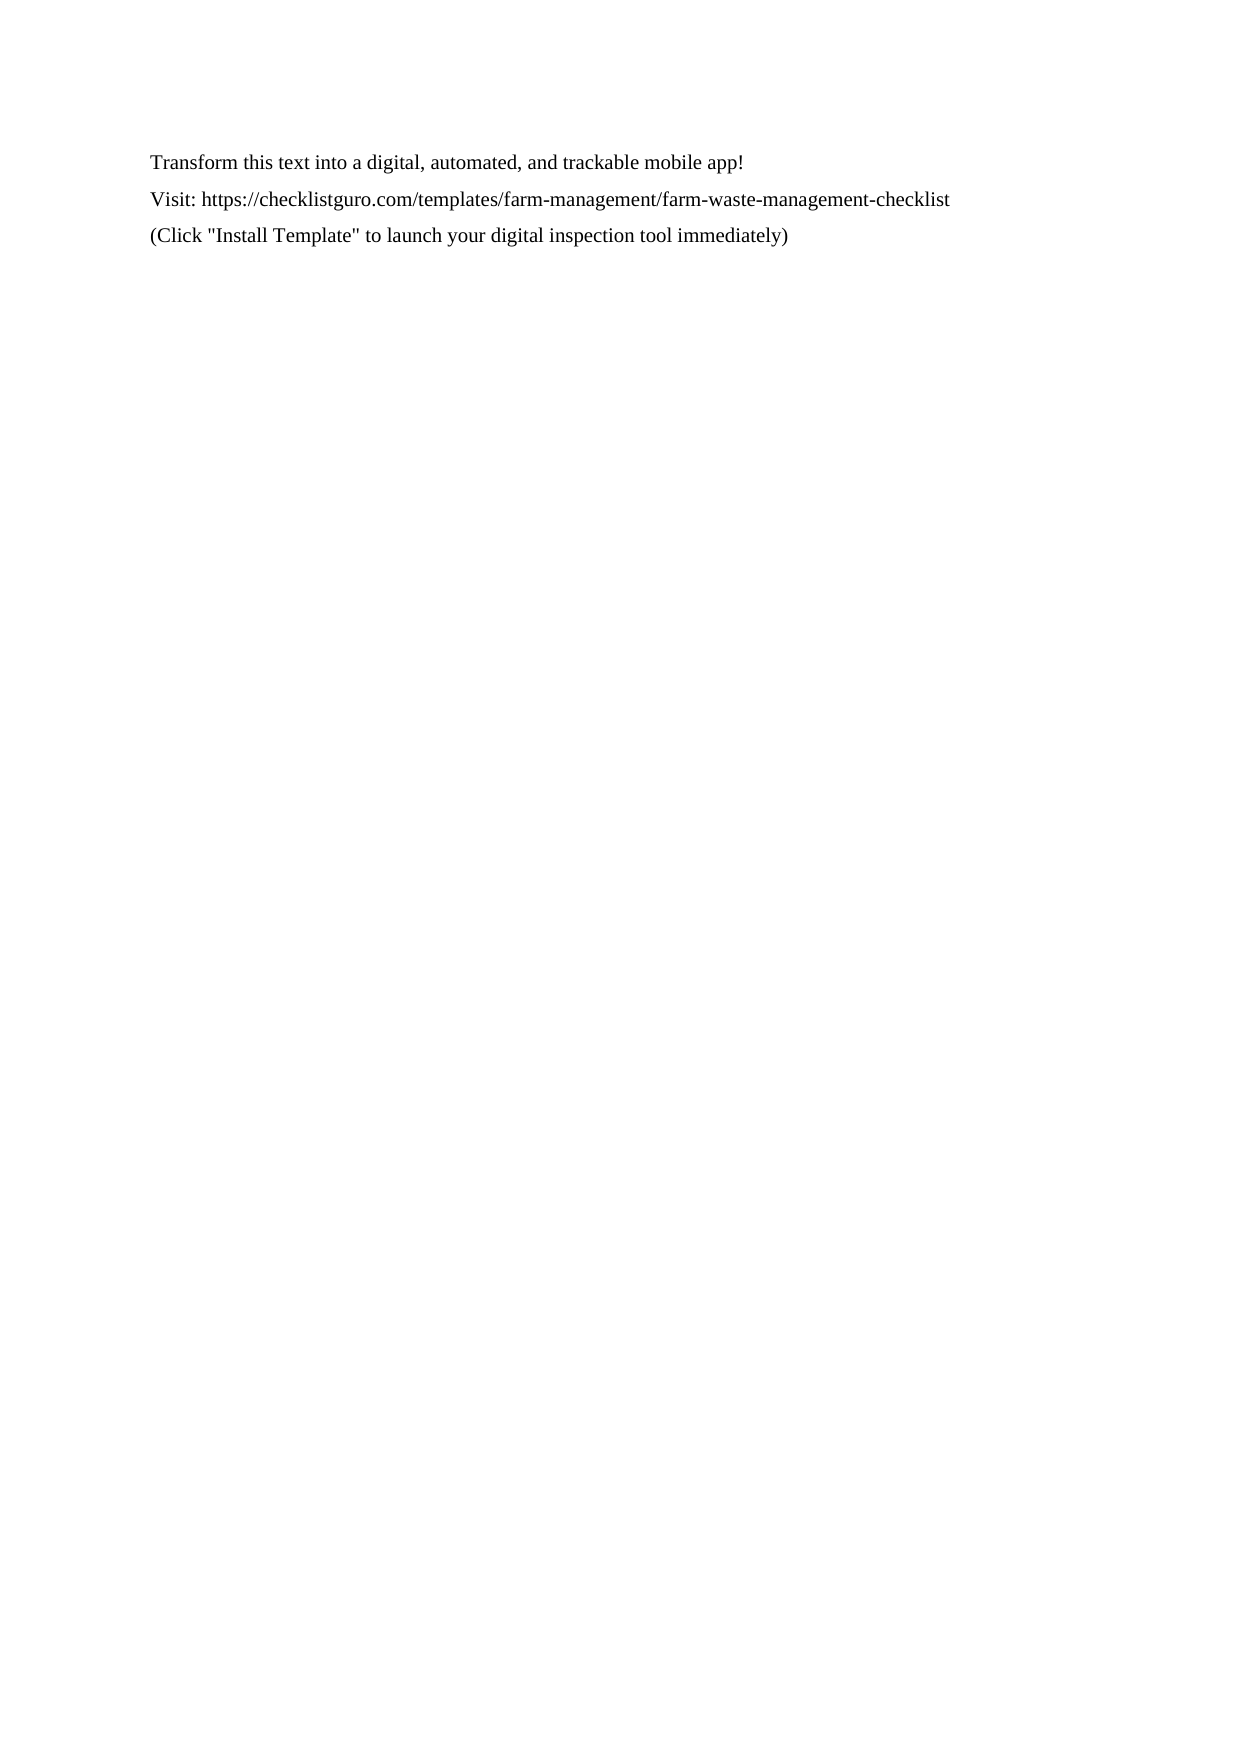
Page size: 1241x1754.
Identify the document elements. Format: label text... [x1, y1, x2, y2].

text Visit: https://checklistguro.com/templates/farm-management/farm-waste-management-checklist [150, 187, 1090, 211]
text (Click "Install Template" to launch your digital inspection tool immediately) [150, 223, 1090, 247]
text Transform this text into a digital, automated, and trackable mobile app! [150, 150, 1090, 174]
